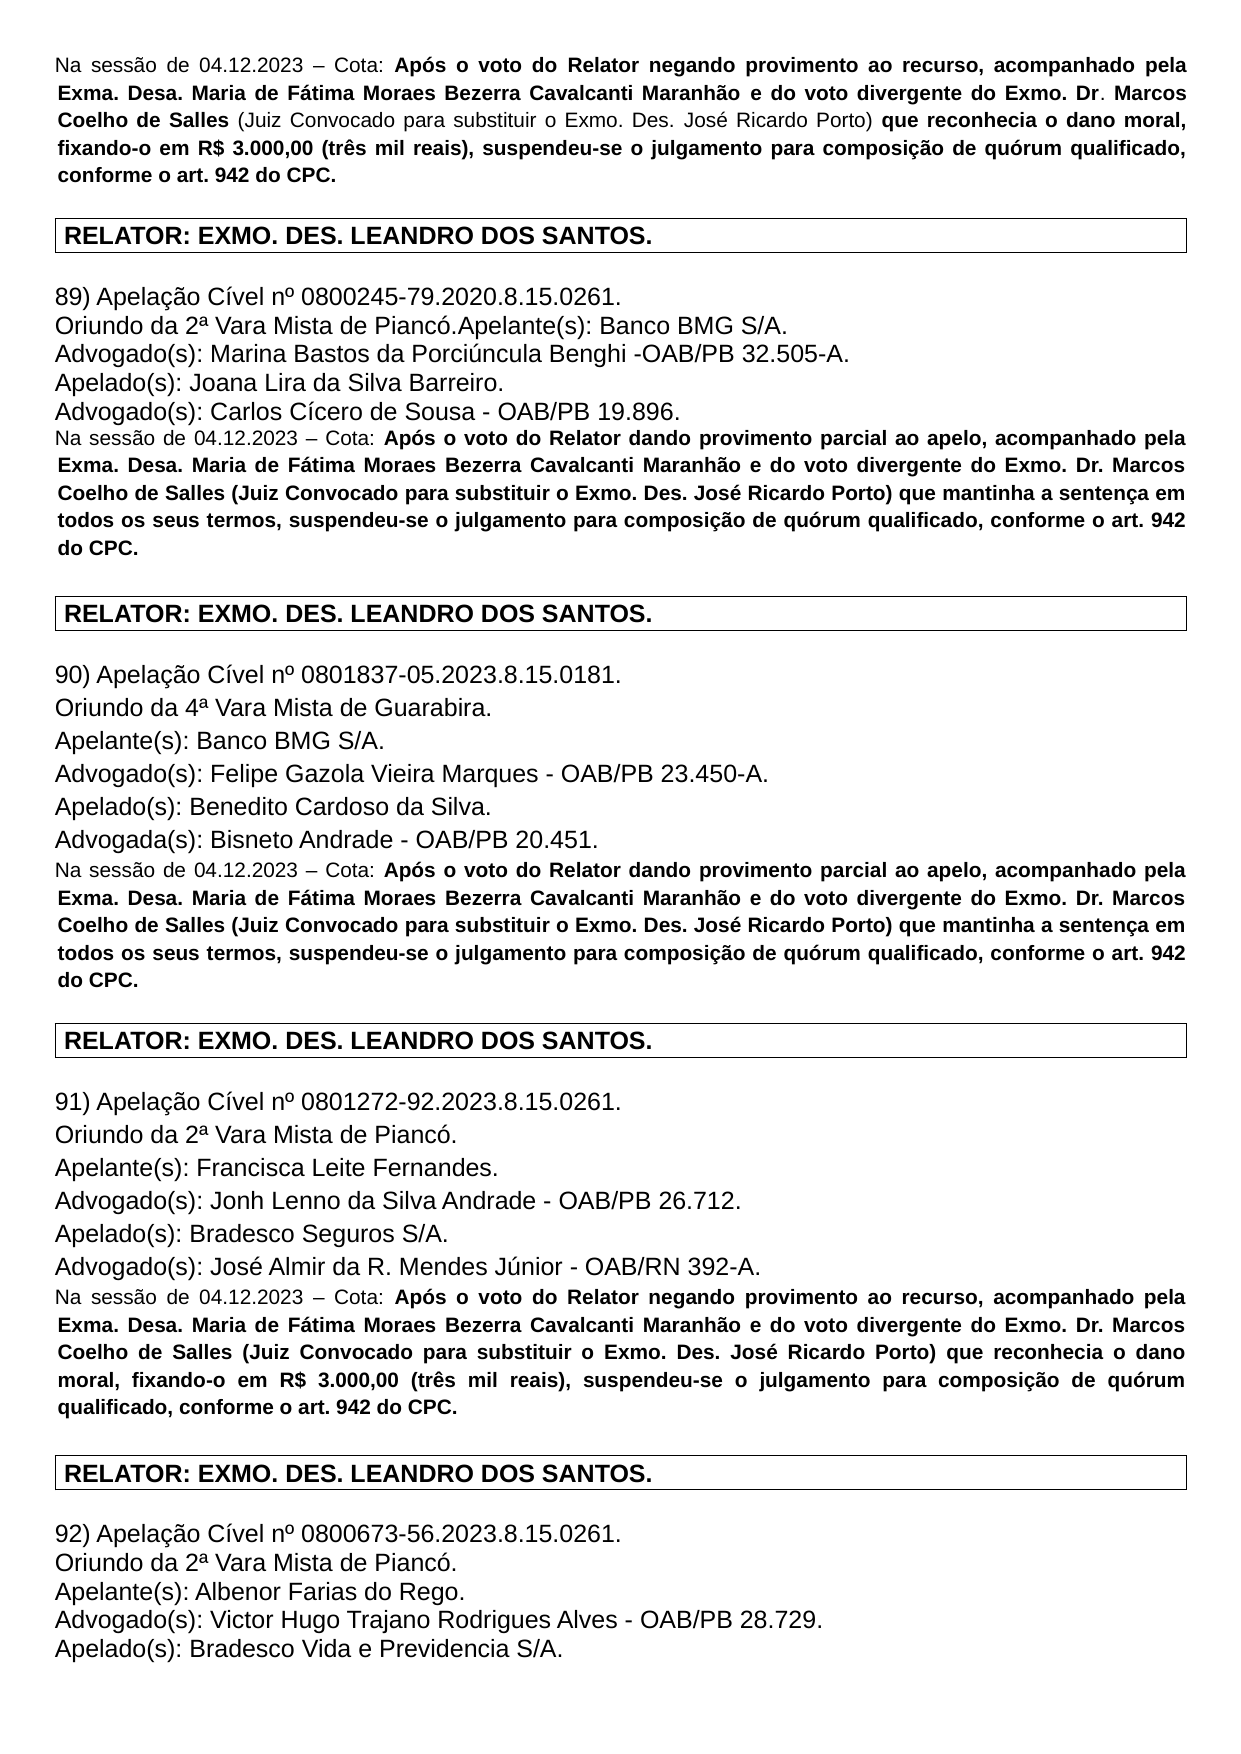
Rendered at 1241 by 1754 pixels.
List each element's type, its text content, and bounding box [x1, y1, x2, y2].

text 90) Apelação Cível nº 0801837-05.2023.8.15.0181. [54, 660, 1187, 689]
text 91) Apelação Cível nº 0801272-92.2023.8.15.0261. [54, 1087, 1187, 1116]
text Oriundo da 2ª Vara Mista de Piancó. [54, 1120, 1187, 1148]
text Apelado(s): Benedito Cardoso da Silva. [54, 792, 1187, 821]
text RELATOR: EXMO. DES. LEANDRO DOS SANTOS. [56, 1456, 1186, 1489]
text Na sessão de 04.12.2023 – Cota: Após o voto do Relator dando provimento parcial ao apelo, acompanhado pela Exma. Desa. Maria de Fátima Moraes Bezerra Cavalcanti Maranhão e do voto divergente do Exmo. Dr. Marcos Coelho de Salles (Juiz Convocado para substituir o Exmo. Des. José Ricardo Porto) que mantinha a sentença em todos os seus termos, suspendeu-se o julgamento para composição de quórum qualificado, conforme o art. 942 do CPC. [54, 426, 1187, 559]
text 92) Apelação Cível nº 0800673-56.2023.8.15.0261. [54, 1519, 1187, 1548]
text Apelante(s): Albenor Farias do Rego. [54, 1577, 1187, 1605]
text Na sessão de 04.12.2023 – Cota: Após o voto do Relator dando provimento parcial ao apelo, acompanhado pela Exma. Desa. Maria de Fátima Moraes Bezerra Cavalcanti Maranhão e do voto divergente do Exmo. Dr. Marcos Coelho de Salles (Juiz Convocado para substituir o Exmo. Des. José Ricardo Porto) que mantinha a sentença em todos os seus termos, suspendeu-se o julgamento para composição de quórum qualificado, conforme o art. 942 do CPC. [54, 858, 1187, 992]
text Advogado(s): Felipe Gazola Vieira Marques - OAB/PB 23.450-A. [54, 759, 1187, 788]
text Apelante(s): Banco BMG S/A. [54, 726, 1187, 755]
text Advogado(s): Victor Hugo Trajano Rodrigues Alves - OAB/PB 28.729. [54, 1605, 1187, 1634]
text Apelado(s): Bradesco Seguros S/A. [54, 1219, 1187, 1248]
text Apelado(s): Joana Lira da Silva Barreiro. [54, 368, 1187, 397]
text 89) Apelação Cível nº 0800245-79.2020.8.15.0261. [54, 282, 1187, 311]
text Advogado(s): Jonh Lenno da Silva Andrade - OAB/PB 26.712. [54, 1186, 1187, 1214]
text Apelante(s): Francisca Leite Fernandes. [54, 1153, 1187, 1182]
text Advogado(s): José Almir da R. Mendes Júnior - OAB/RN 392-A. [54, 1252, 1187, 1281]
text RELATOR: EXMO. DES. LEANDRO DOS SANTOS. [56, 1024, 1186, 1057]
text Advogado(s): Marina Bastos da Porciúncula Benghi -OAB/PB 32.505-A. [54, 339, 1187, 368]
text Oriundo da 4ª Vara Mista de Guarabira. [54, 693, 1187, 722]
text Oriundo da 2ª Vara Mista de Piancó. [54, 1548, 1187, 1577]
text Advogado(s): Carlos Cícero de Sousa - OAB/PB 19.896. [54, 397, 1187, 426]
text RELATOR: EXMO. DES. LEANDRO DOS SANTOS. [56, 597, 1186, 630]
text Na sessão de 04.12.2023 – Cota: Após o voto do Relator negando provimento ao recurso, acompanhado pela Exma. Desa. Maria de Fátima Moraes Bezerra Cavalcanti Maranhão e do voto divergente do Exmo. Dr. Marcos Coelho de Salles (Juiz Convocado para substituir o Exmo. Des. José Ricardo Porto) que reconhecia o dano moral, fixando-o em R$ 3.000,00 (três mil reais), suspendeu-se o julgamento para composição de quórum qualificado, conforme o art. 942 do CPC. [54, 53, 1187, 187]
text RELATOR: EXMO. DES. LEANDRO DOS SANTOS. [56, 219, 1186, 252]
text Na sessão de 04.12.2023 – Cota: Após o voto do Relator negando provimento ao recurso, acompanhado pela Exma. Desa. Maria de Fátima Moraes Bezerra Cavalcanti Maranhão e do voto divergente do Exmo. Dr. Marcos Coelho de Salles (Juiz Convocado para substituir o Exmo. Des. José Ricardo Porto) que reconhecia o dano moral, fixando-o em R$ 3.000,00 (três mil reais), suspendeu-se o julgamento para composição de quórum qualificado, conforme o art. 942 do CPC. [54, 1285, 1187, 1419]
text Apelado(s): Bradesco Vida e Previdencia S/A. [54, 1634, 1187, 1663]
text Oriundo da 2ª Vara Mista de Piancó.Apelante(s): Banco BMG S/A. [54, 311, 1187, 339]
text Advogada(s): Bisneto Andrade - OAB/PB 20.451. [54, 825, 1187, 854]
